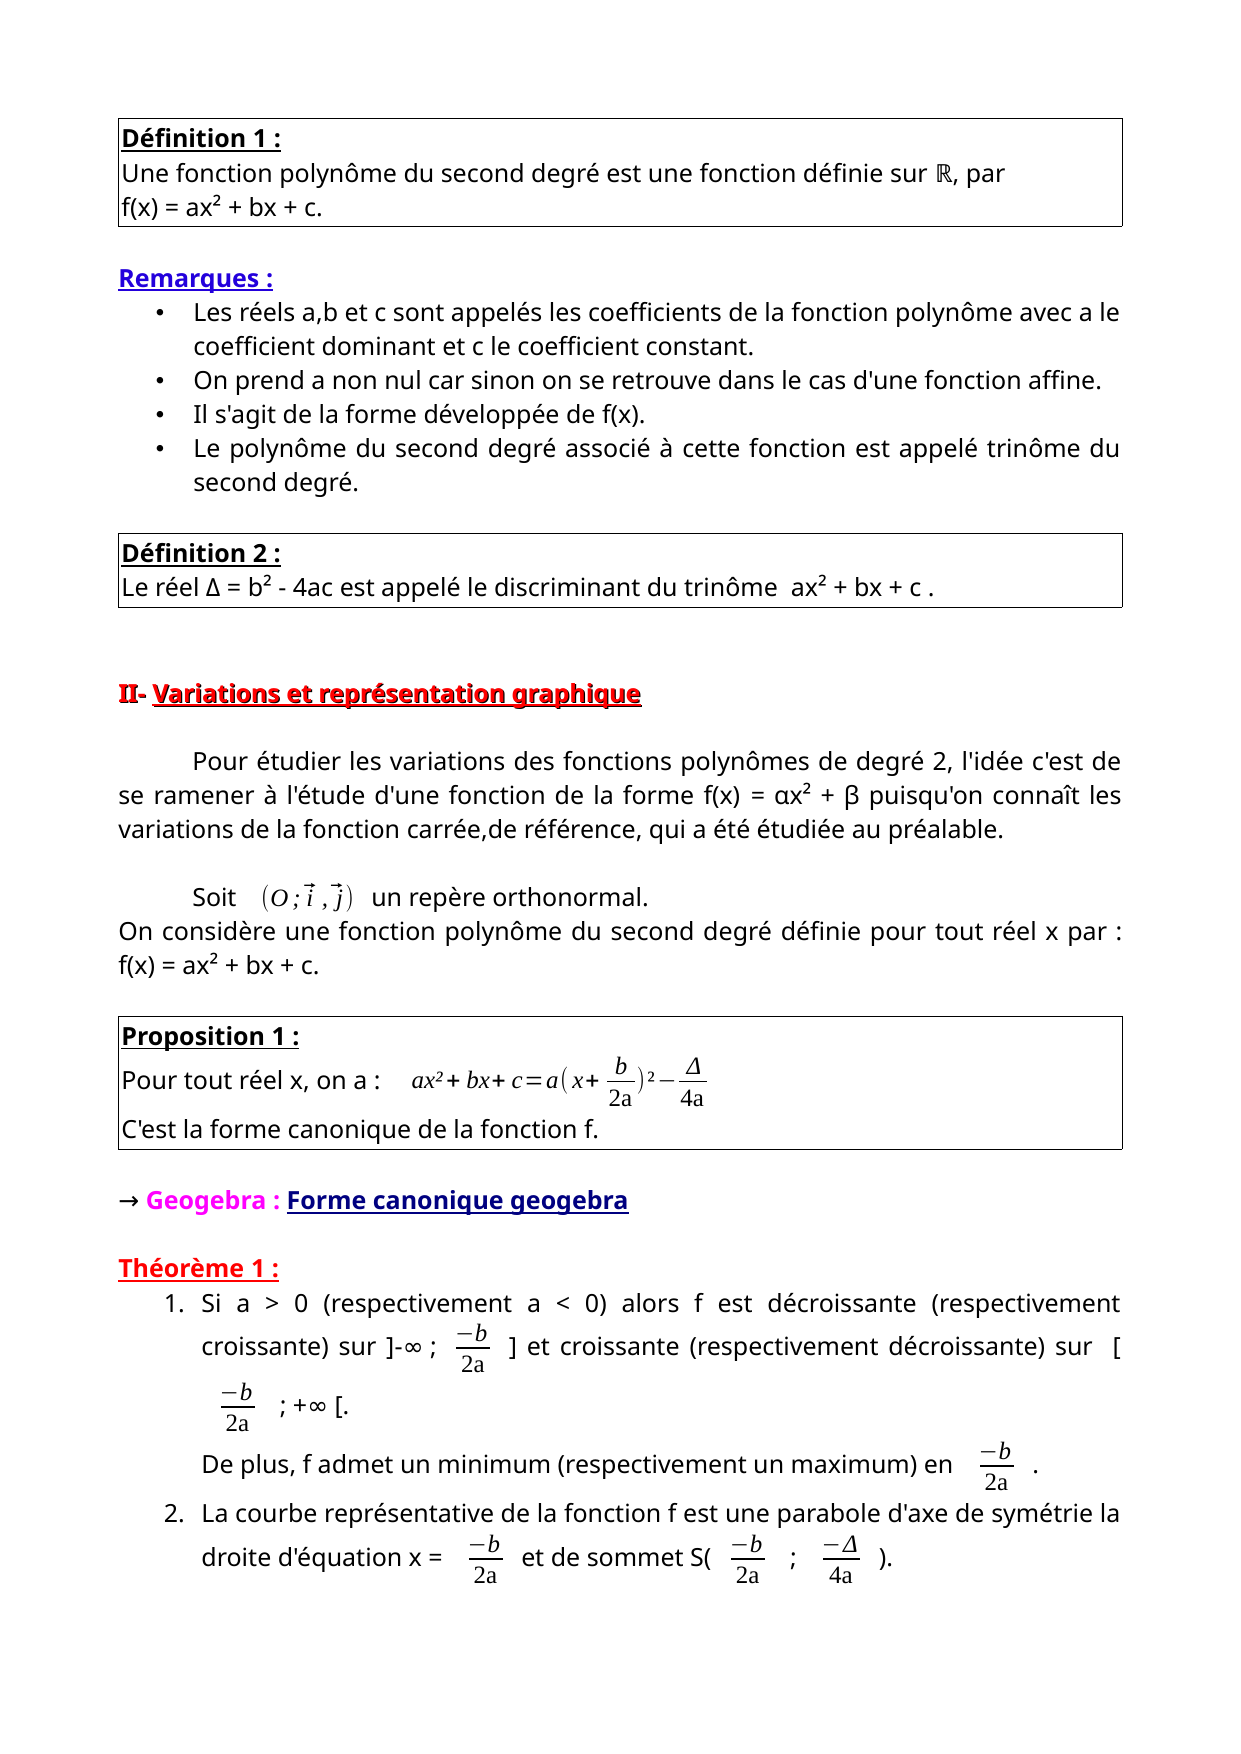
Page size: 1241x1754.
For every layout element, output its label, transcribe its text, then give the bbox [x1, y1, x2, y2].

list On prend a non nul car sinon on se retrouve dans le cas d'une fonction affine. [156, 363, 1122, 397]
text Définition 2 : [119, 534, 1122, 567]
list Le polynôme du second degré associé à cette fonction est appelé trinôme du second degré. [156, 431, 1122, 499]
list La courbe représentative de la fonction f est une parabole d'axe de symétrie la droite d'équation x = et de sommet S( ; ). [164, 1496, 1122, 1589]
text Remarques : [118, 260, 1122, 294]
text Soit un repère orthonormal. [118, 879, 1122, 914]
text Théorème 1 : [118, 1251, 1122, 1285]
list Il s'agit de la forme développée de f(x). [156, 397, 1122, 431]
text C'est la forme canonique de la fonction f. [119, 1109, 1122, 1149]
text Proposition 1 : [119, 1017, 1122, 1050]
text Le réel Δ = b² - 4ac est appelé le discriminant du trinôme ax² + bx + c . [119, 567, 1122, 607]
list Si a > 0 (respectivement a < 0) alors f est décroissante (respectivement croissante) sur ]-∞ ;] et croissante (respectivement décroissante) sur [ ; +∞ [. [164, 1285, 1122, 1437]
text → Geogebra : Forme canonique geogebra [118, 1183, 1122, 1217]
text On considère une fonction polynôme du second degré définie pour tout réel x par : f(x) = ax² + bx + c. [118, 914, 1122, 982]
list Les réels a,b et c sont appelés les coefficients de la fonction polynôme avec a le coefficient dominant et c le coefficient constant. [156, 294, 1122, 363]
text II- Variations et représentation graphique [118, 675, 1122, 709]
text Définition 1 : [119, 119, 1122, 152]
text Pour étudier les variations des fonctions polynômes de degré 2, l'idée c'est de se ramener à l'étude d'une fonction de la forme f(x) = αx² + β puisqu'on connaît les variations de la fonction carrée,de référence, qui a été étudiée au préalable. [118, 743, 1122, 846]
text Une fonction polynôme du second degré est une fonction définie sur ℝ, par [119, 152, 1122, 186]
text f(x) = ax² + bx + c. [119, 186, 1122, 226]
list De plus, f admet un minimum (respectivement un maximum) en . [164, 1437, 1122, 1496]
text Pour tout réel x, on a : [119, 1050, 1122, 1109]
